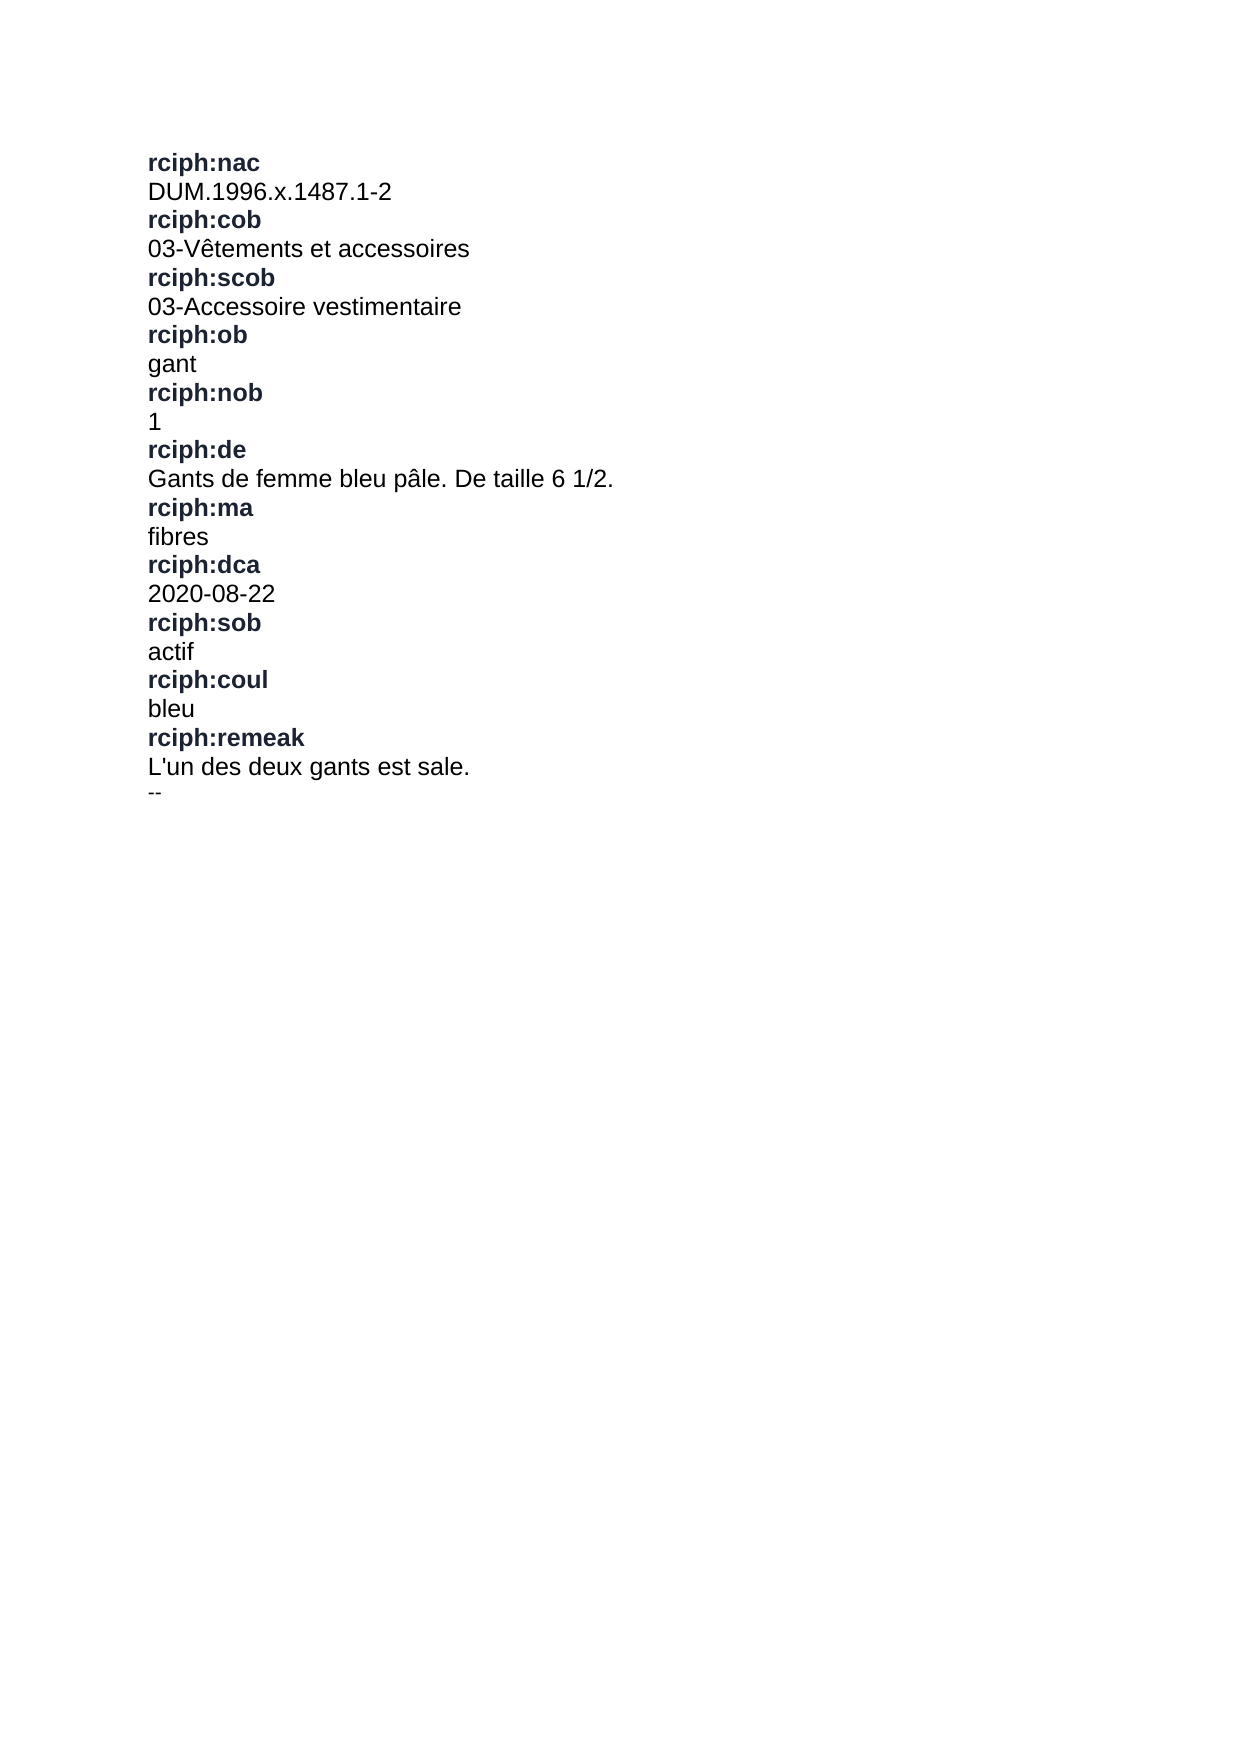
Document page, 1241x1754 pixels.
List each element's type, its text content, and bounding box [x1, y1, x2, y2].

text rciph:nob [148, 378, 1092, 406]
text rciph:nac [148, 148, 1092, 176]
text rciph:cob [148, 205, 1092, 234]
text fibres [148, 521, 1092, 550]
text 1 [148, 406, 1092, 435]
text rciph:ob [148, 320, 1092, 349]
text rciph:sob [148, 608, 1092, 636]
text rciph:ma [148, 493, 1092, 521]
text L'un des deux gants est sale. [148, 751, 1092, 780]
text actif [148, 636, 1092, 665]
text 03-Vêtements et accessoires [148, 234, 1092, 263]
text rciph:scob [148, 263, 1092, 291]
text rciph:de [148, 435, 1092, 464]
text -- [148, 780, 1092, 804]
text rciph:remeak [148, 723, 1092, 751]
text rciph:dca [148, 550, 1092, 579]
text rciph:coul [148, 665, 1092, 694]
text gant [148, 349, 1092, 378]
text DUM.1996.x.1487.1-2 [148, 176, 1092, 205]
text 03-Accessoire vestimentaire [148, 291, 1092, 320]
text bleu [148, 694, 1092, 723]
text Gants de femme bleu pâle. De taille 6 1/2. [148, 464, 1092, 493]
text 2020-08-22 [148, 579, 1092, 608]
